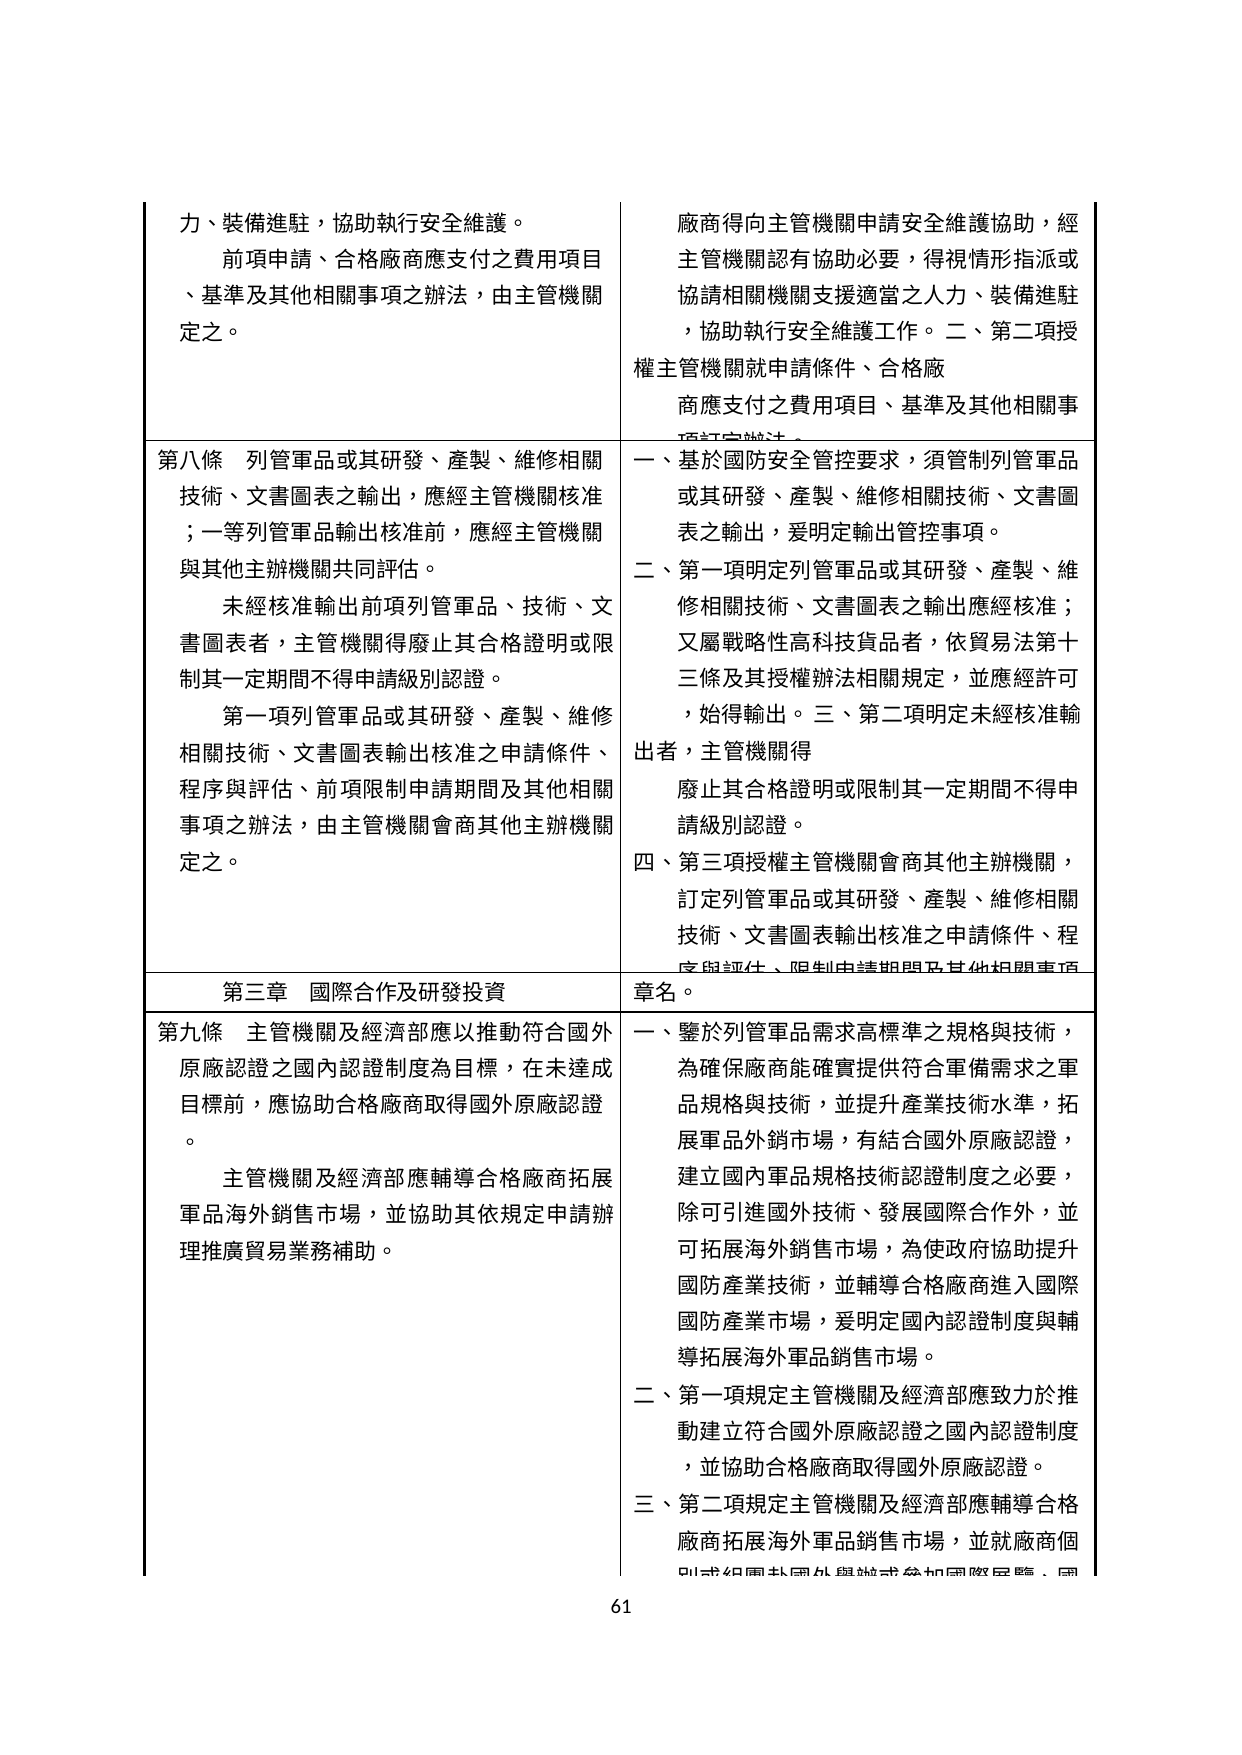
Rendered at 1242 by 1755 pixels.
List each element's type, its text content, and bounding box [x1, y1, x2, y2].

table_cell 章名。 [621, 973, 1094, 1011]
table_header 力、裝備進駐，協助執行安全維護。 前項申請、合格廠商應支付之費用項目 、基準及其他相關事項之辦法，由主管機關 定之。 [146, 202, 620, 440]
table_header 廠商得向主管機關申請安全維護協助，經 主管機關認有協助必要，得視情形指派或 協請相關機關支援適當之人力、裝備進駐 ，協助執行安全維護工作。 二、第二項授權主管機關就申請條件、合格廠 商應支付之費用項目、基準及其他相關事 項訂定辦法。 [621, 202, 1094, 440]
table_cell 第九條 主管機關及經濟部應以推動符合國外 原廠認證之國內認證制度為目標，在未達成 目標前，應協助合格廠商取得國外原廠認證 。 主管機關及經濟部應輔導合格廠商拓展 軍品海外銷售市場，並協助其依規定申請辦 理推廣貿易業務補助。 [146, 1013, 620, 1576]
table_cell 一、基於國防安全管控要求，須管制列管軍品 或其研發、產製、維修相關技術、文書圖 表之輸出，爰明定輸出管控事項。 二、第一項明定列管軍品或其研發、產製、維 修相關技術、文書圖表之輸出應經核准； 又屬戰略性高科技貨品者，依貿易法第十 三條及其授權辦法相關規定，並應經許可 ，始得輸出。 三、第二項明定未經核准輸出者，主管機關得 廢止其合格證明或限制其一定期間不得申 請級別認證。 四、第三項授權主管機關會商其他主辦機關， 訂定列管軍品或其研發、產製、維修相關 技術、文書圖表輸出核准之申請條件、程 序與評估、限制申請期間及其他相關事項 之辦法。 [621, 441, 1094, 972]
table_cell 第八條 列管軍品或其研發、產製、維修相關 技術、文書圖表之輸出，應經主管機關核准 ；一等列管軍品輸出核准前，應經主管機關 與其他主辦機關共同評估。 未經核准輸出前項列管軍品、技術、文 書圖表者，主管機關得廢止其合格證明或限 制其一定期間不得申請級別認證。 第一項列管軍品或其研發、產製、維修 相關技術、文書圖表輸出核准之申請條件、 程序與評估、前項限制申請期間及其他相關 事項之辦法，由主管機關會商其他主辦機關 定之。 [146, 441, 620, 972]
table_cell 第三章 國際合作及研發投資 [146, 973, 620, 1011]
table_cell 一、鑒於列管軍品需求高標準之規格與技術， 為確保廠商能確實提供符合軍備需求之軍 品規格與技術，並提升產業技術水準，拓 展軍品外銷市場，有結合國外原廠認證， 建立國內軍品規格技術認證制度之必要， 除可引進國外技術、發展國際合作外，並 可拓展海外銷售市場，為使政府協助提升 國防產業技術，並輔導合格廠商進入國際 國防產業市場，爰明定國內認證制度與輔 導拓展海外軍品銷售市場。 二、第一項規定主管機關及經濟部應致力於推 動建立符合國外原廠認證之國內認證制度 ，並協助合格廠商取得國外原廠認證。 三、第二項規定主管機關及經濟部應輔導合格 廠商拓展海外軍品銷售市場，並就廠商個 別或組團赴國外舉辦或參加國際展覽、國 際會議時所支出之場地租金、差旅費等費 [621, 1013, 1094, 1576]
